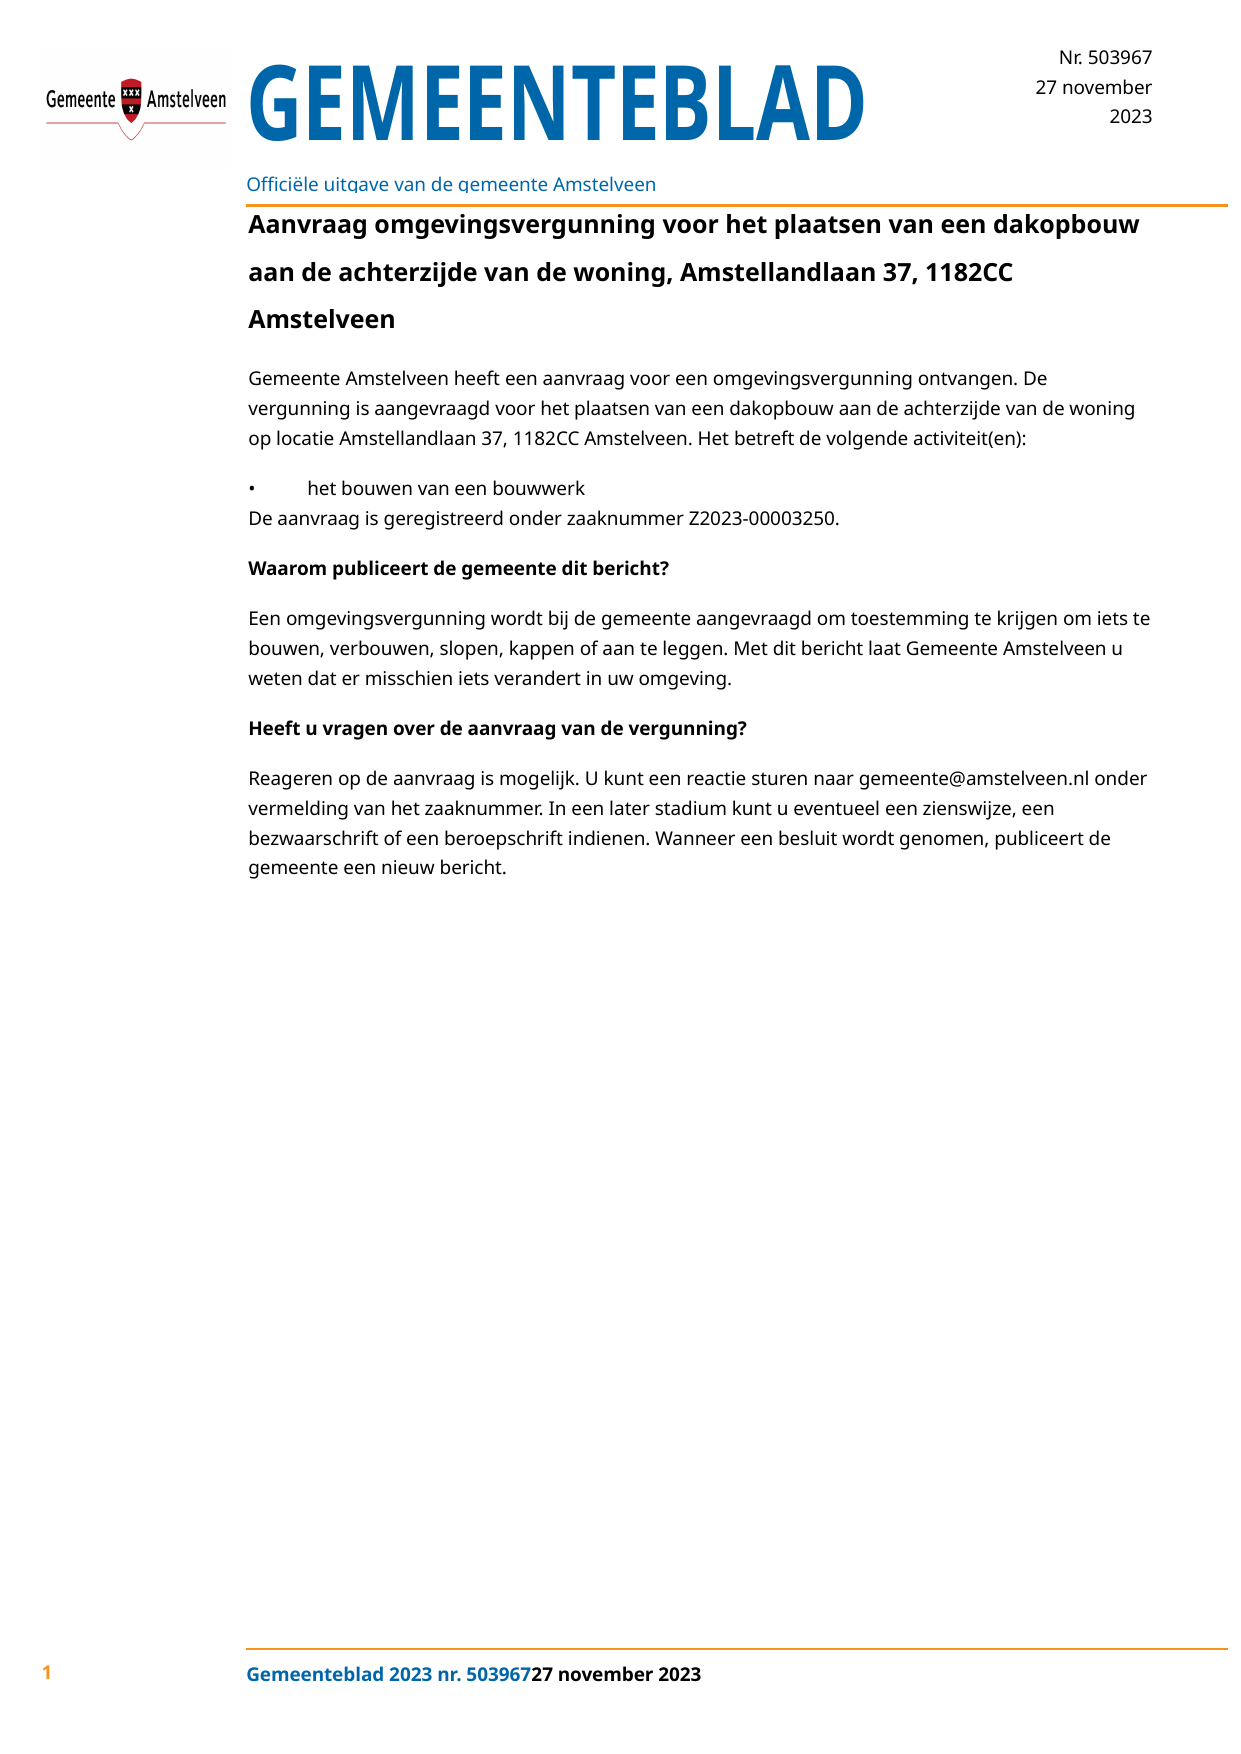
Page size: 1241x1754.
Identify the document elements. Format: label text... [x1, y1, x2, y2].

text Waarom publiceert de gemeente dit bericht? [248, 555, 1152, 581]
text Heeft u vragen over de aanvraag van de vergunning? [248, 715, 1152, 741]
text Aanvraag omgevingsvergunning voor het plaatsen van een dakopbouw aan de achterzijde van de woning, Amstellandlaan 37, 1182CC Amstelveen [248, 207, 1152, 336]
text Een omgevingsvergunning wordt bij de gemeente aangevraagd om toestemming te krijgen om iets te bouwen, verbouwen, slopen, kappen of aan te leggen. Met dit bericht laat Gemeente Amstelveen u weten dat er misschien iets verandert in uw omgeving. [248, 606, 1152, 690]
list het bouwen van een bouwwerk [248, 475, 1152, 501]
picture [41, 47, 231, 172]
text De aanvraag is geregistreerd onder zaaknummer Z2023-00003250. [248, 505, 1152, 530]
text Gemeente Amstelveen heeft een aanvraag voor een omgevingsvergunning ontvangen. De vergunning is aangevraagd voor het plaatsen van een dakopbouw aan de achterzijde van de woning op locatie Amstellandlaan 37, 1182CC Amstelveen. Het betreft de volgende activiteit(en): [248, 366, 1152, 450]
text Reageren op de aanvraag is mogelijk. U kunt een reactie sturen naar gemeente@amstelveen.nl onder vermelding van het zaaknummer. In een later stadium kunt u eventueel een zienswijze, een bezwaarschrift of een beroepschrift indienen. Wanneer een besluit wordt genomen, publiceert de gemeente een nieuw bericht. [248, 766, 1152, 880]
